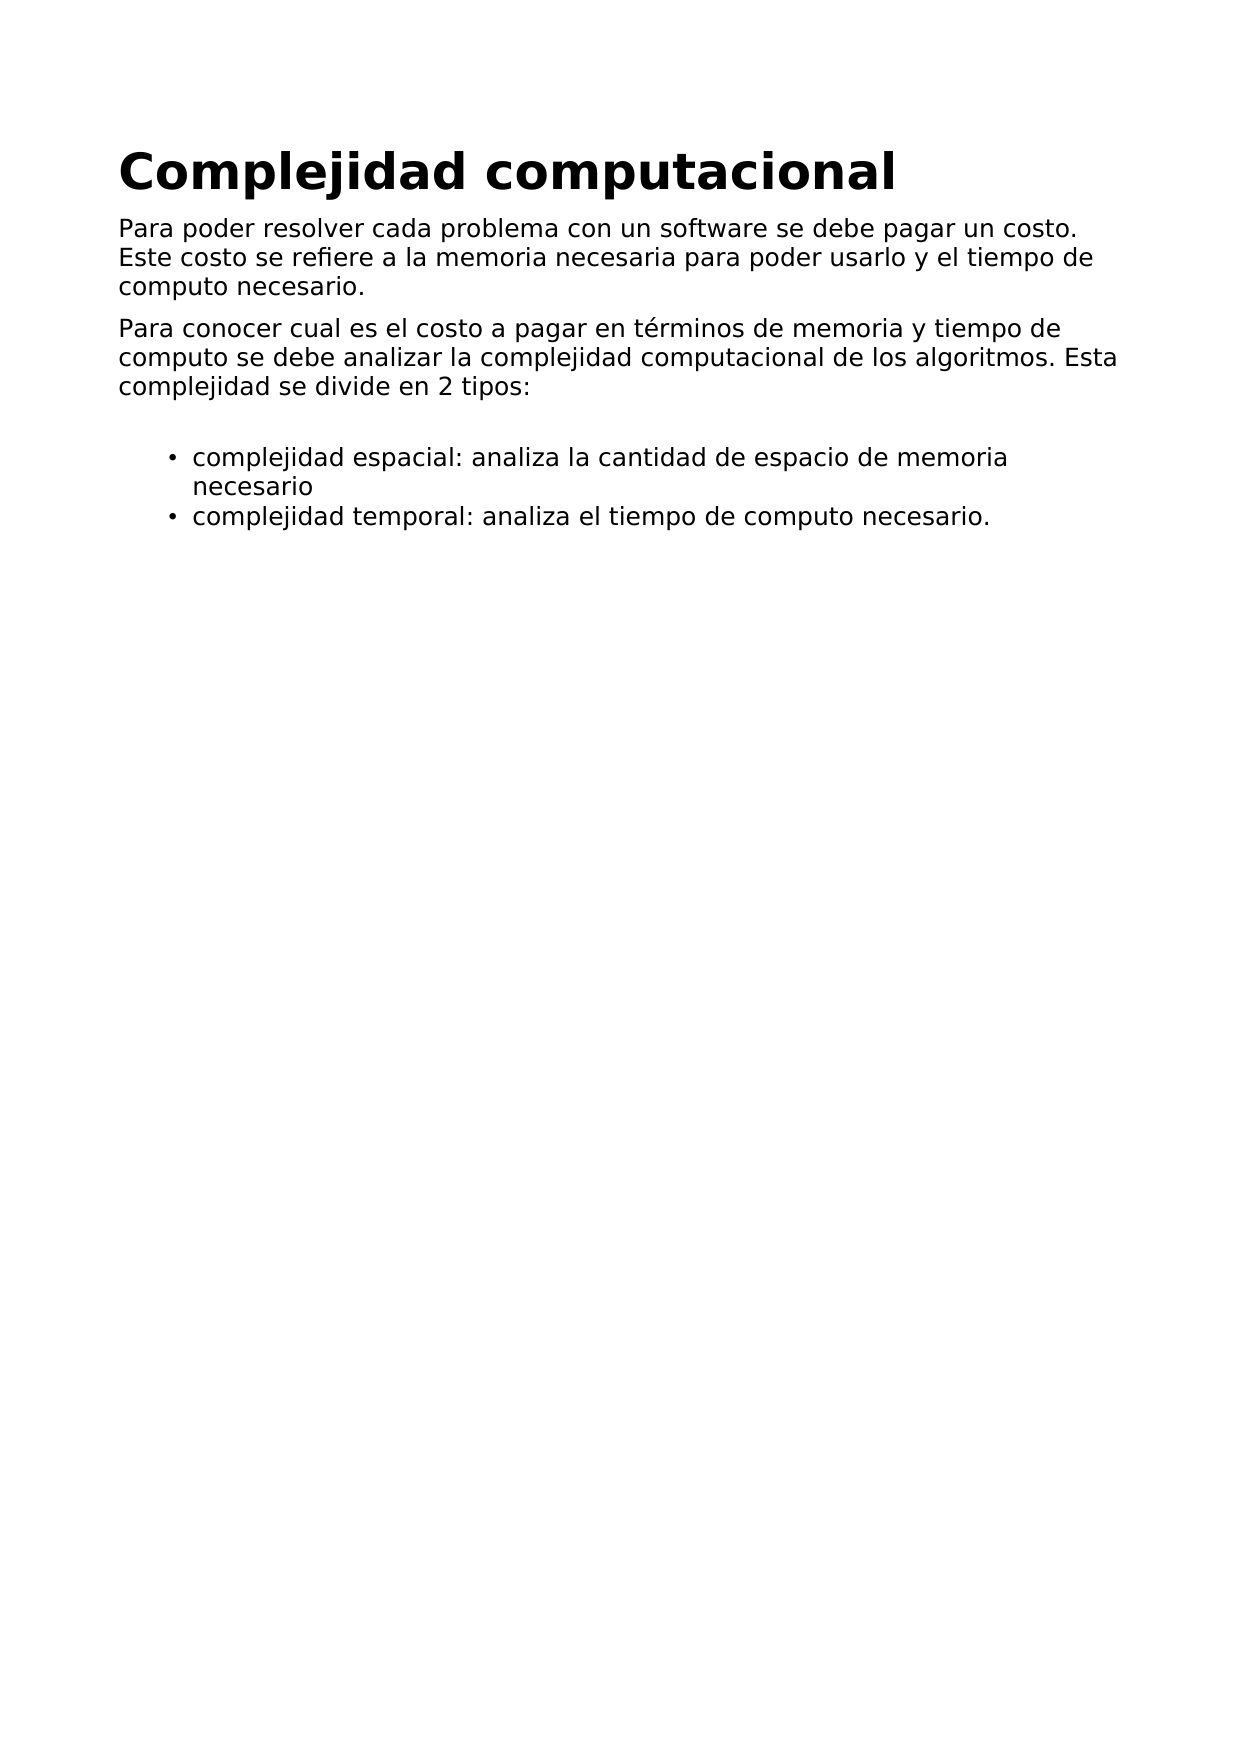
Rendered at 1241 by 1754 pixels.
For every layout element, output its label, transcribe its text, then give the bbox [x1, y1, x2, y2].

text Para conocer cual es el costo a pagar en términos de memoria y tiempo de computo se debe analizar la complejidad computacional de los algoritmos. Esta complejidad se divide en 2 tipos: [118, 314, 1122, 401]
list complejidad temporal: analiza el tiempo de computo necesario. [177, 502, 1122, 531]
subtitle Complejidad computacional [118, 143, 1122, 201]
text Para poder resolver cada problema con un software se debe pagar un costo. Este costo se refiere a la memoria necesaria para poder usarlo y el tiempo de computo necesario. [118, 214, 1122, 301]
list complejidad espacial: analiza la cantidad de espacio de memoria necesario [177, 443, 1122, 502]
